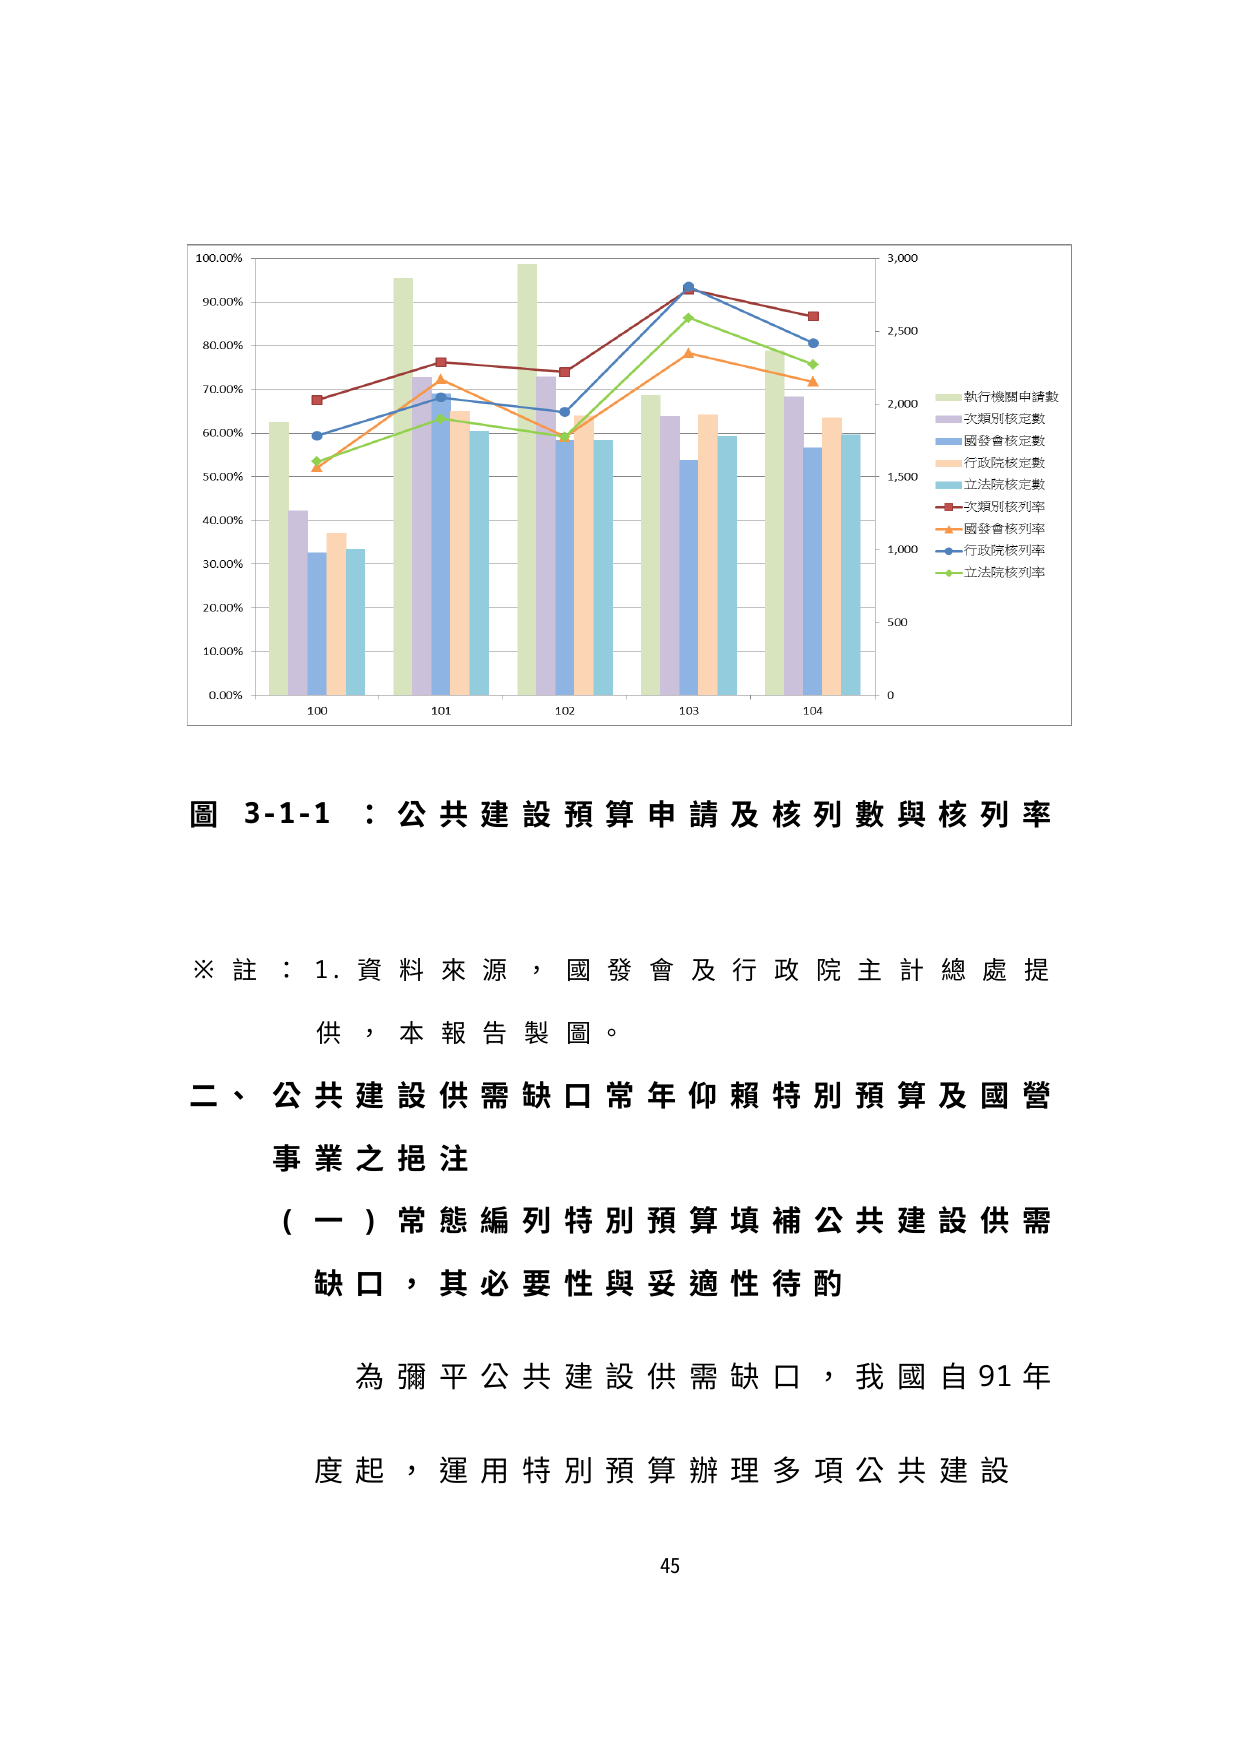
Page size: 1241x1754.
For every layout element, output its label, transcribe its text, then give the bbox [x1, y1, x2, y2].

text 二、公共建設供需缺口常年仰賴特別預算及國營事業之挹注 [183, 1052, 1058, 1177]
text 圖3-1-1：公共建設預算申請及核列數與核列率 [183, 177, 1058, 865]
text ※註：1.資料來源，國發會及行政院主計總處提供，本報告製圖。 [183, 927, 1058, 1052]
text (一)常態編列特別預算填補公共建設供需缺口，其必要性與妥適性待酌 [241, 1177, 1058, 1302]
text 為彌平公共建設供需缺口，我國自91年度起，運用特別預算辦理多項公共建設（包含中央政府振興經濟擴大公共建設特別預算、中央政府擴大公共建設投資計畫特別預算等），然依預算法第83條規定，有1.國家緊急設施或戰爭，2.國家經濟重大變故，3.重大災變，4.不定期或數年一次之重大政事時，行政院得於年度總預算外提出特別預算。依前揭規定，特別預算在性質上具有預算調整機制之最後手段，為國家臨時遇有特別重大事故或因應推動屬一次性之重大政事始能採行之措施，實應避免浮濫編製，不得為常態性編列；又特別預算之財源多以債務之舉借為主要財源，且為規避公共債務法第5條規定，公共債務當年度舉債額度不得超過總預算及特別預算歲出總額15％，政府於訂定相關條例時，均明文排除不受上開條文限制，致使中央政府一年以上債務未償餘額逐年攀升，債務未償餘額占國內生產毛額百分比逾32％，已接近舉債上限，在舉債空間有限之情形下，政府應審慎檢討以常態性編列特別預算作為支應公共建設經費來源之必要性與妥適性。 [271, 1302, 1058, 1490]
